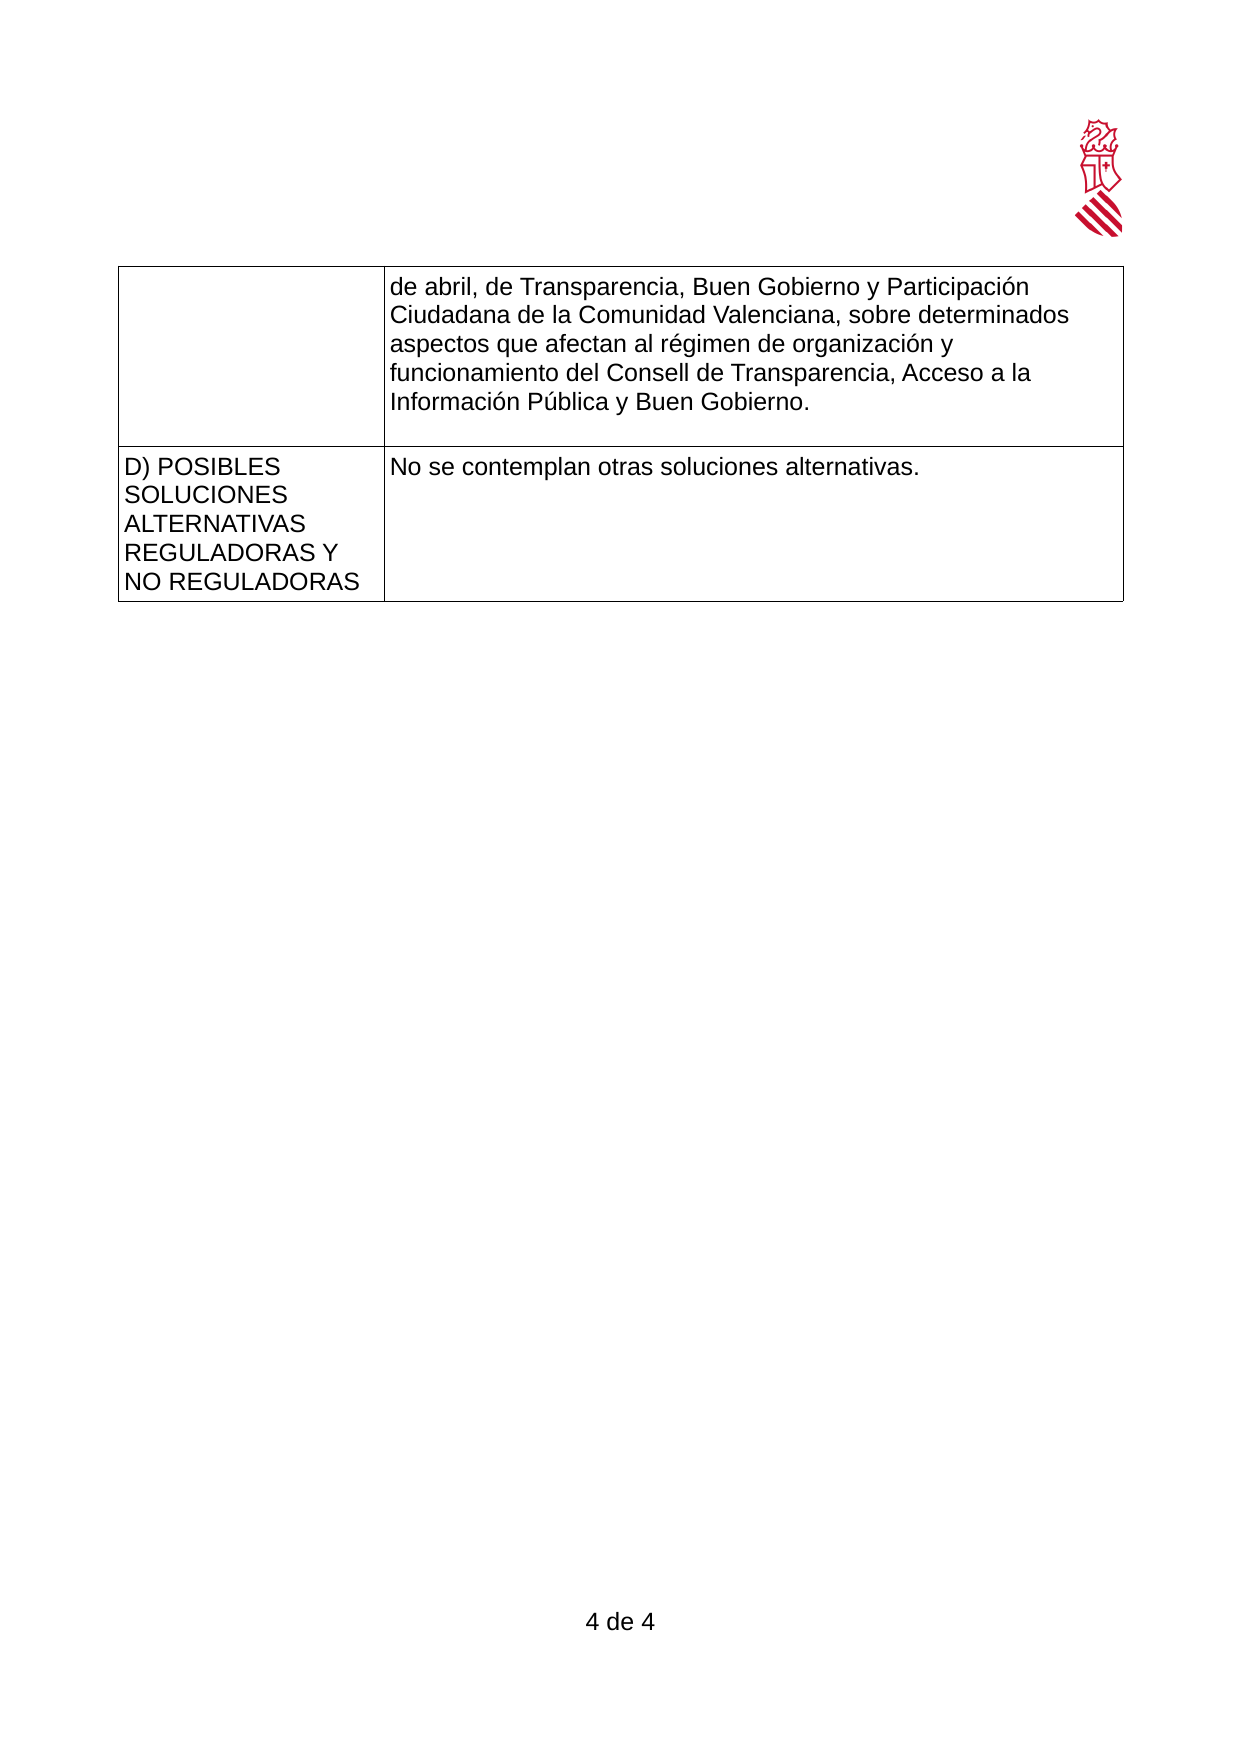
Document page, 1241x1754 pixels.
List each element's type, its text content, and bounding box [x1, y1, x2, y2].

picture [1074, 118, 1123, 237]
table_cell D) POSIBLES SOLUCIONES ALTERNATIVAS REGULADORAS Y NO REGULADORAS [119, 447, 384, 601]
table_cell No se contemplan otras soluciones alternativas. [385, 447, 1123, 601]
table_cell de abril, de Transparencia, Buen Gobierno y Participación Ciudadana de la Comunidad Valenciana, sobre determinados aspectos que afectan al régimen de organización y funcionamiento del Consell de Transparencia, Acceso a la Información Pública y Buen Gobierno. [385, 267, 1123, 446]
table_cell [119, 267, 384, 446]
